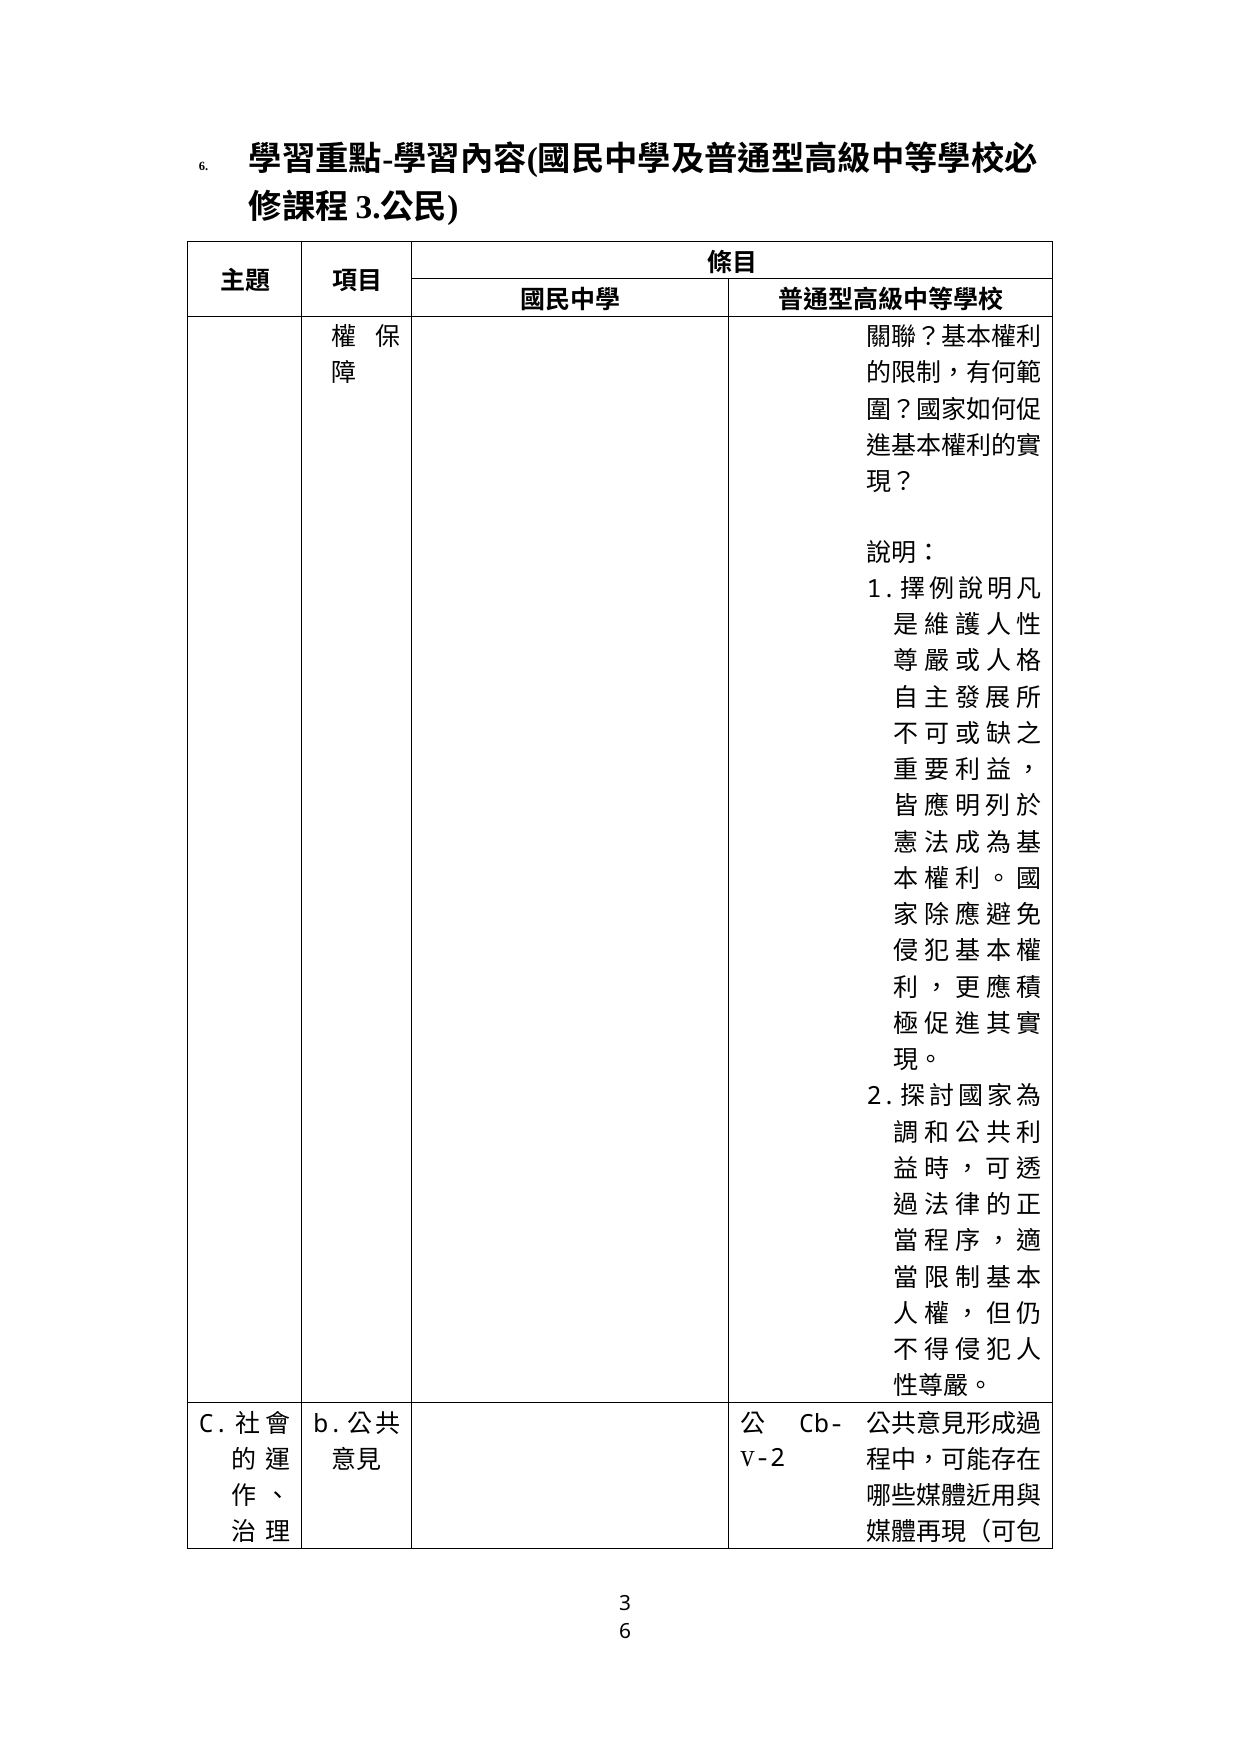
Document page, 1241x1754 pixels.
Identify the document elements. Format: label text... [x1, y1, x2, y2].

table_cell 國民中學 [412, 279, 728, 316]
table_header 學習重點-學習內容(國民中學及普通型高級中等學校必修課程3.公民) [188, 120, 1053, 241]
table_cell [538, 317, 728, 1402]
table_cell [188, 317, 301, 1402]
table_cell 普通型高級中等學校 [729, 279, 1052, 316]
table_cell 公共意見形成過程中，可能存在哪些媒體近用與媒體再現（可包 [855, 1403, 1052, 1548]
table_cell 關聯？基本權利的限制，有何範圍？國家如何促進基本權利的實現？ 說明： 1.擇例說明凡是維護人性尊嚴或人格自主發展所不可或缺之重要利益，皆應明列於憲法成為基本權利。國家除應避免侵犯基本權利，更應積極促進其實現。 2.探討國家為調和公共利益時，可透過法律的正當程序，適當限制基本人權，但仍不得侵犯人性尊嚴。 [855, 317, 1052, 1402]
table_cell [538, 1403, 728, 1548]
table_cell b.公共意見 [302, 1403, 411, 1548]
table_cell 權保障 [302, 317, 411, 1402]
table_cell 條目 [412, 242, 1052, 278]
table_cell C.社會的運作、治理 [188, 1403, 301, 1548]
table_cell 項目 [302, 242, 411, 316]
table_cell 公Cb-Ⅴ-2 [729, 1403, 855, 1548]
table_cell [412, 317, 538, 1402]
table_cell [412, 1403, 538, 1548]
table_cell 主題 [188, 242, 301, 316]
table_cell [729, 317, 855, 1402]
